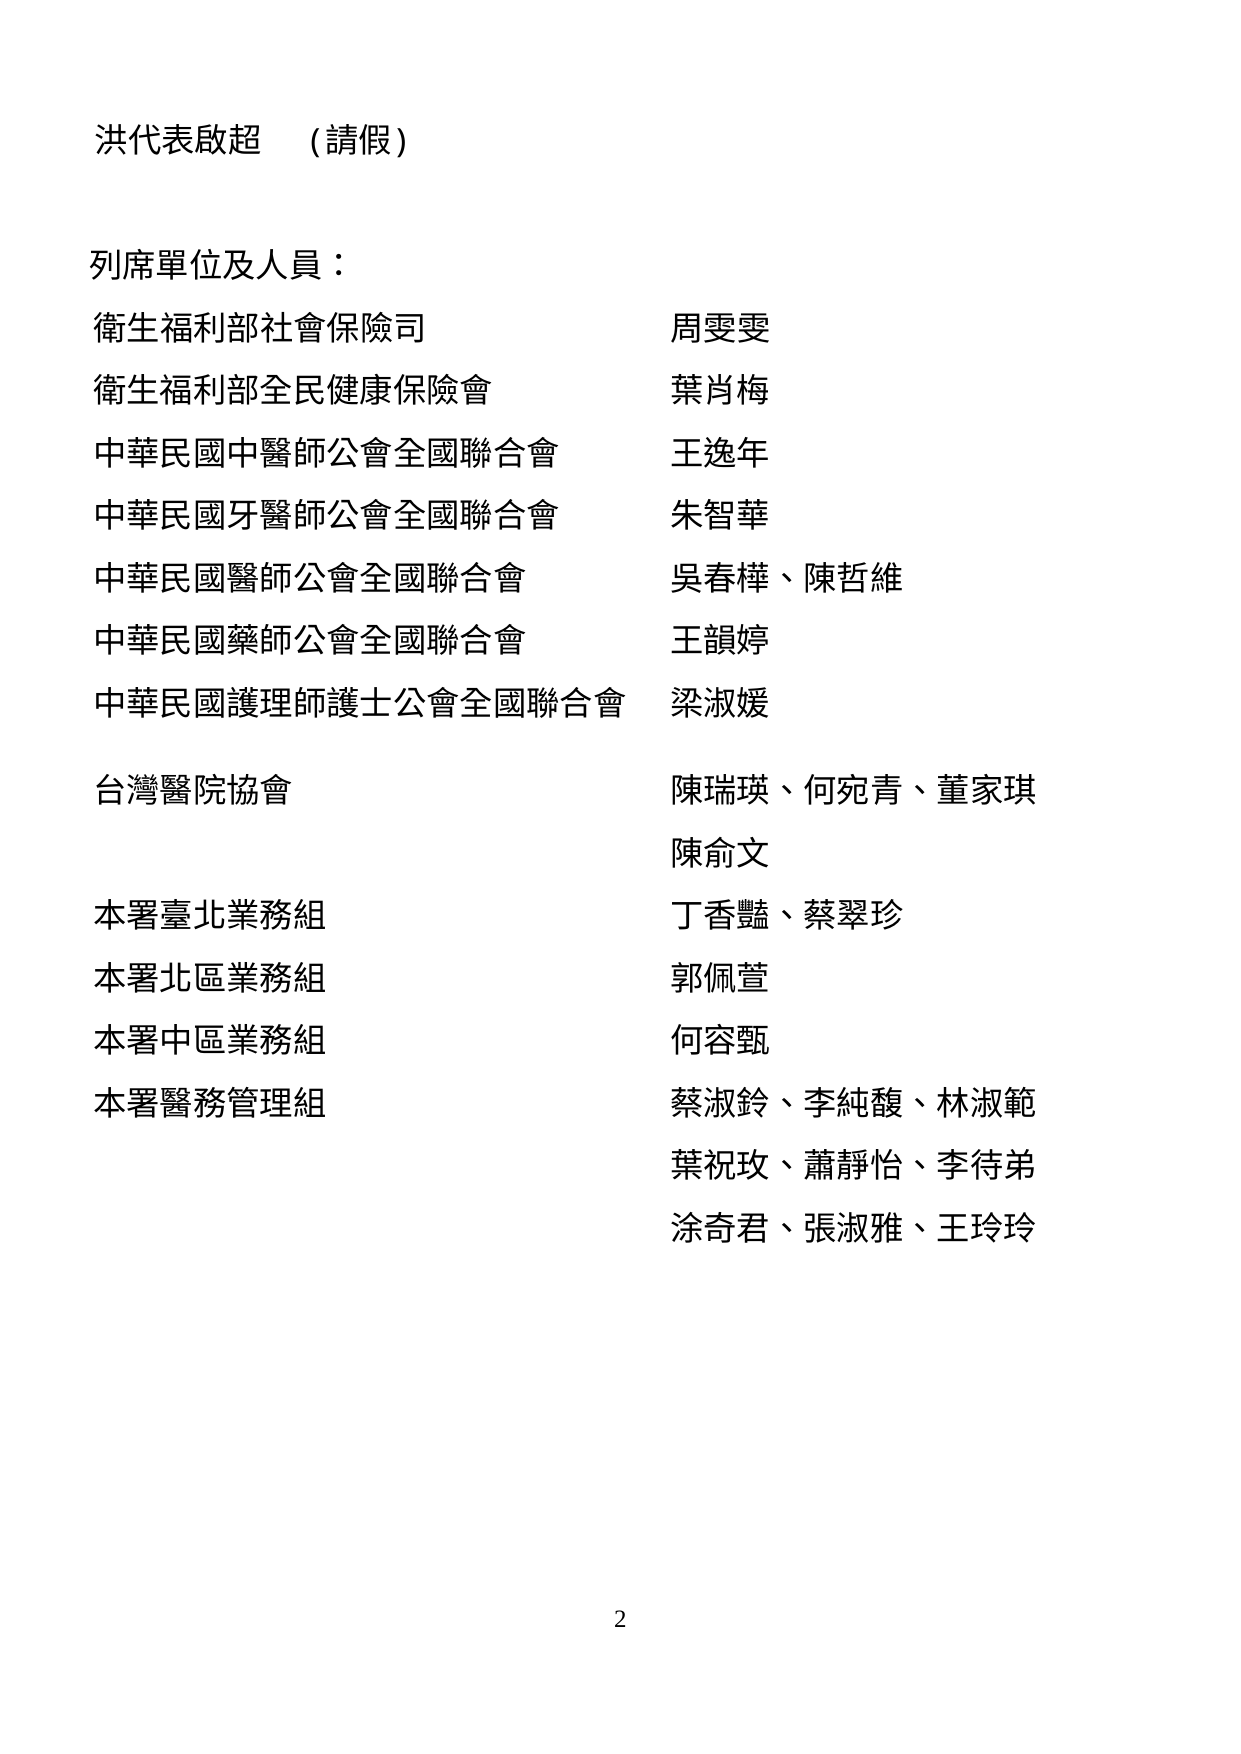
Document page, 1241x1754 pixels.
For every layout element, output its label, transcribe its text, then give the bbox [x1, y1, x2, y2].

table_cell 中華民國藥師公會全國聯合會 [90, 596, 667, 659]
table_cell [798, 96, 1010, 159]
table_cell 中華民國牙醫師公會全國聯合會 [90, 471, 667, 534]
table_cell 本署臺北業務組 [90, 871, 667, 934]
table_cell 郭佩萱 [667, 934, 1140, 996]
table_cell 王逸年 [667, 409, 1140, 471]
table_cell 衛生福利部全民健康保險會 [90, 346, 667, 409]
table_cell 葉肖梅 [667, 346, 1140, 409]
table_cell 中華民國護理師護士公會全國聯合會 [90, 659, 667, 746]
table_cell 本署北區業務組 [90, 934, 667, 996]
table_cell 王韻婷 [667, 596, 1140, 659]
table_cell (請假) [302, 96, 514, 159]
table_header 周雯雯 [667, 284, 1140, 346]
text 列席單位及人員： [89, 221, 1152, 284]
table_header 衛生福利部社會保險司 [90, 284, 667, 346]
table_cell 陳瑞瑛、何宛青、董家琪 陳俞文 [667, 746, 1140, 871]
table_cell [514, 96, 585, 159]
table_cell 丁香豔、蔡翠珍 [667, 871, 1140, 934]
table_cell 梁淑媛 [667, 659, 1140, 746]
table_cell 洪代表啟超 [92, 96, 302, 159]
table_cell 蔡淑鈴、李純馥、林淑範 葉祝玫、蕭靜怡、李待弟 涂奇君、張淑雅、王玲玲 [667, 1059, 1140, 1246]
table_cell [585, 96, 798, 159]
table_cell 台灣醫院協會 [90, 746, 667, 871]
table_cell 本署醫務管理組 [90, 1059, 667, 1246]
table_cell 吳春樺、陳哲維 [667, 534, 1140, 596]
table_cell 本署中區業務組 [90, 996, 667, 1059]
table_cell 中華民國醫師公會全國聯合會 [90, 534, 667, 596]
table_cell 中華民國中醫師公會全國聯合會 [90, 409, 667, 471]
table_cell 何容甄 [667, 996, 1140, 1059]
table_cell 朱智華 [667, 471, 1140, 534]
